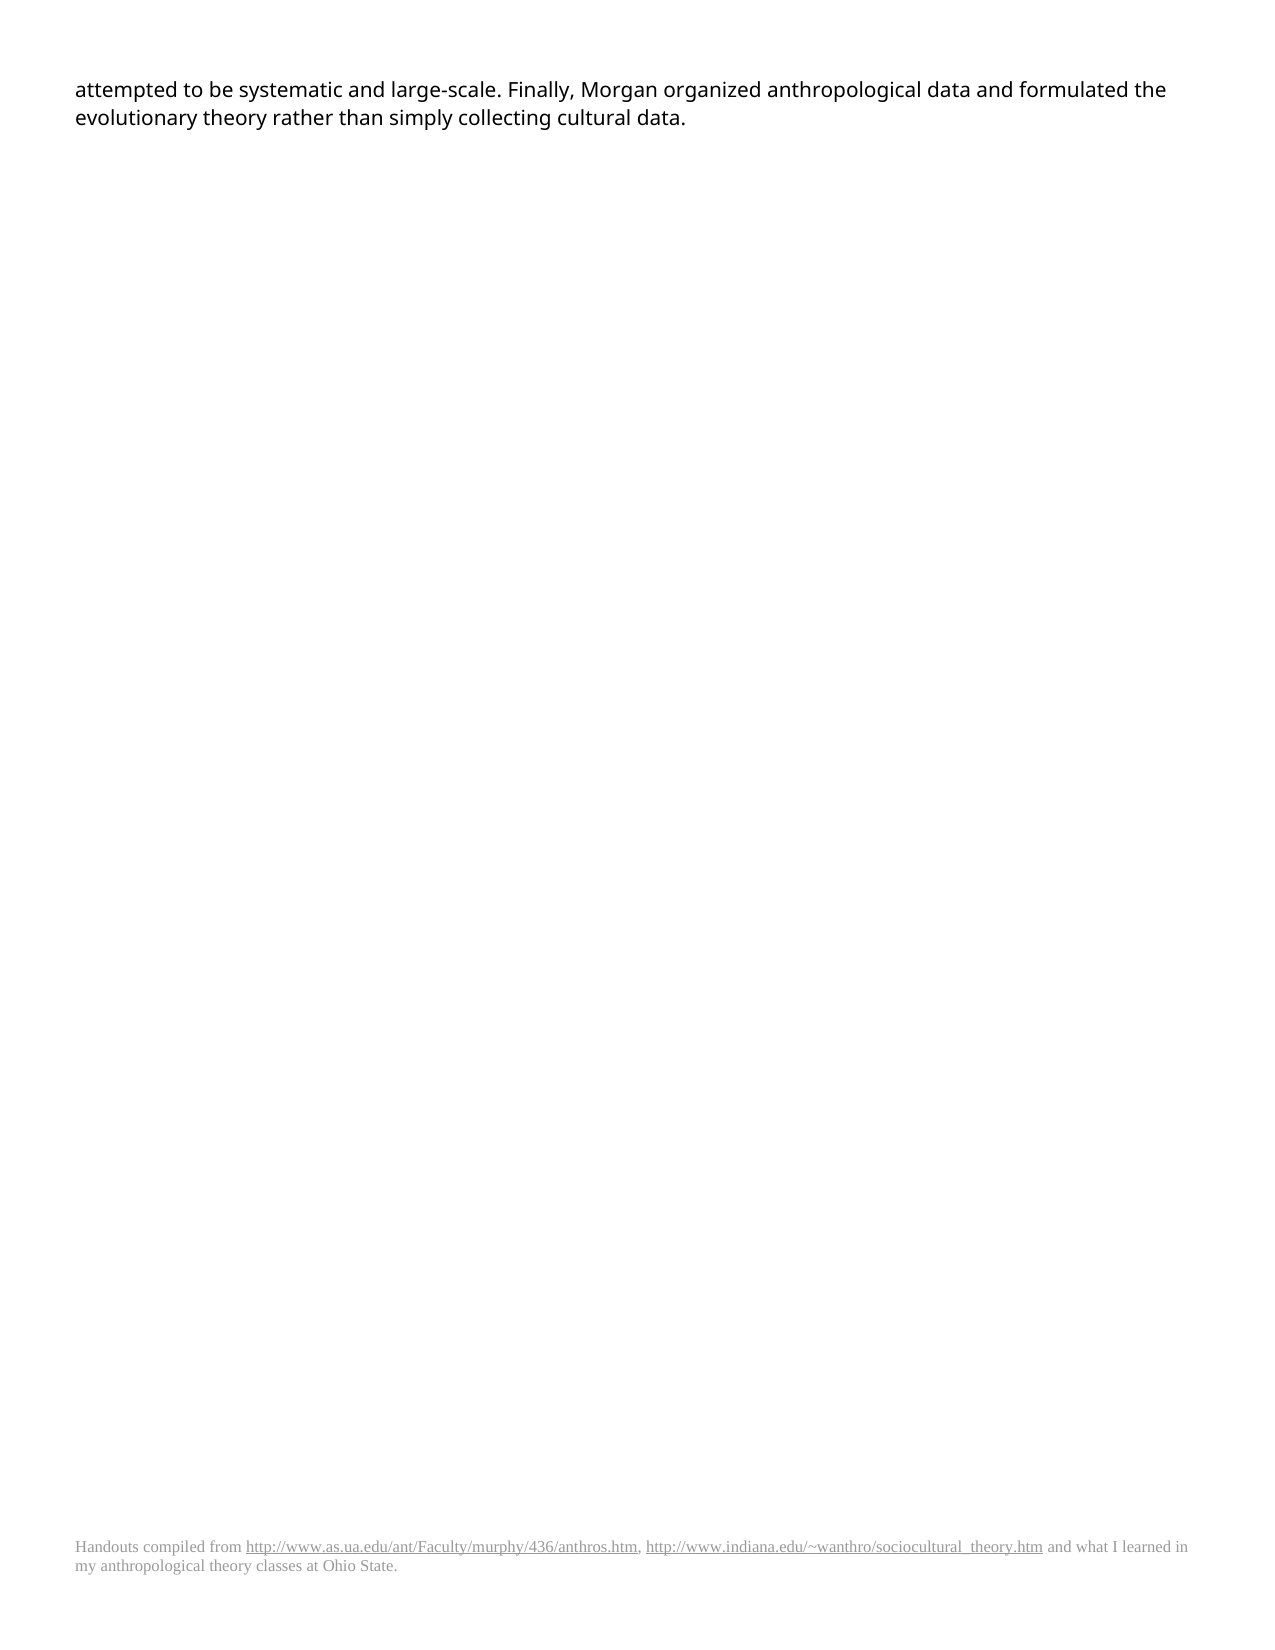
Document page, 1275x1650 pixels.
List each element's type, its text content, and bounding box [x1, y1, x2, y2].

text attempted to be systematic and large-scale. Finally, Morgan organized anthropological data and formulated the evolutionary theory rather than simply collecting cultural data. [75, 75, 1200, 132]
